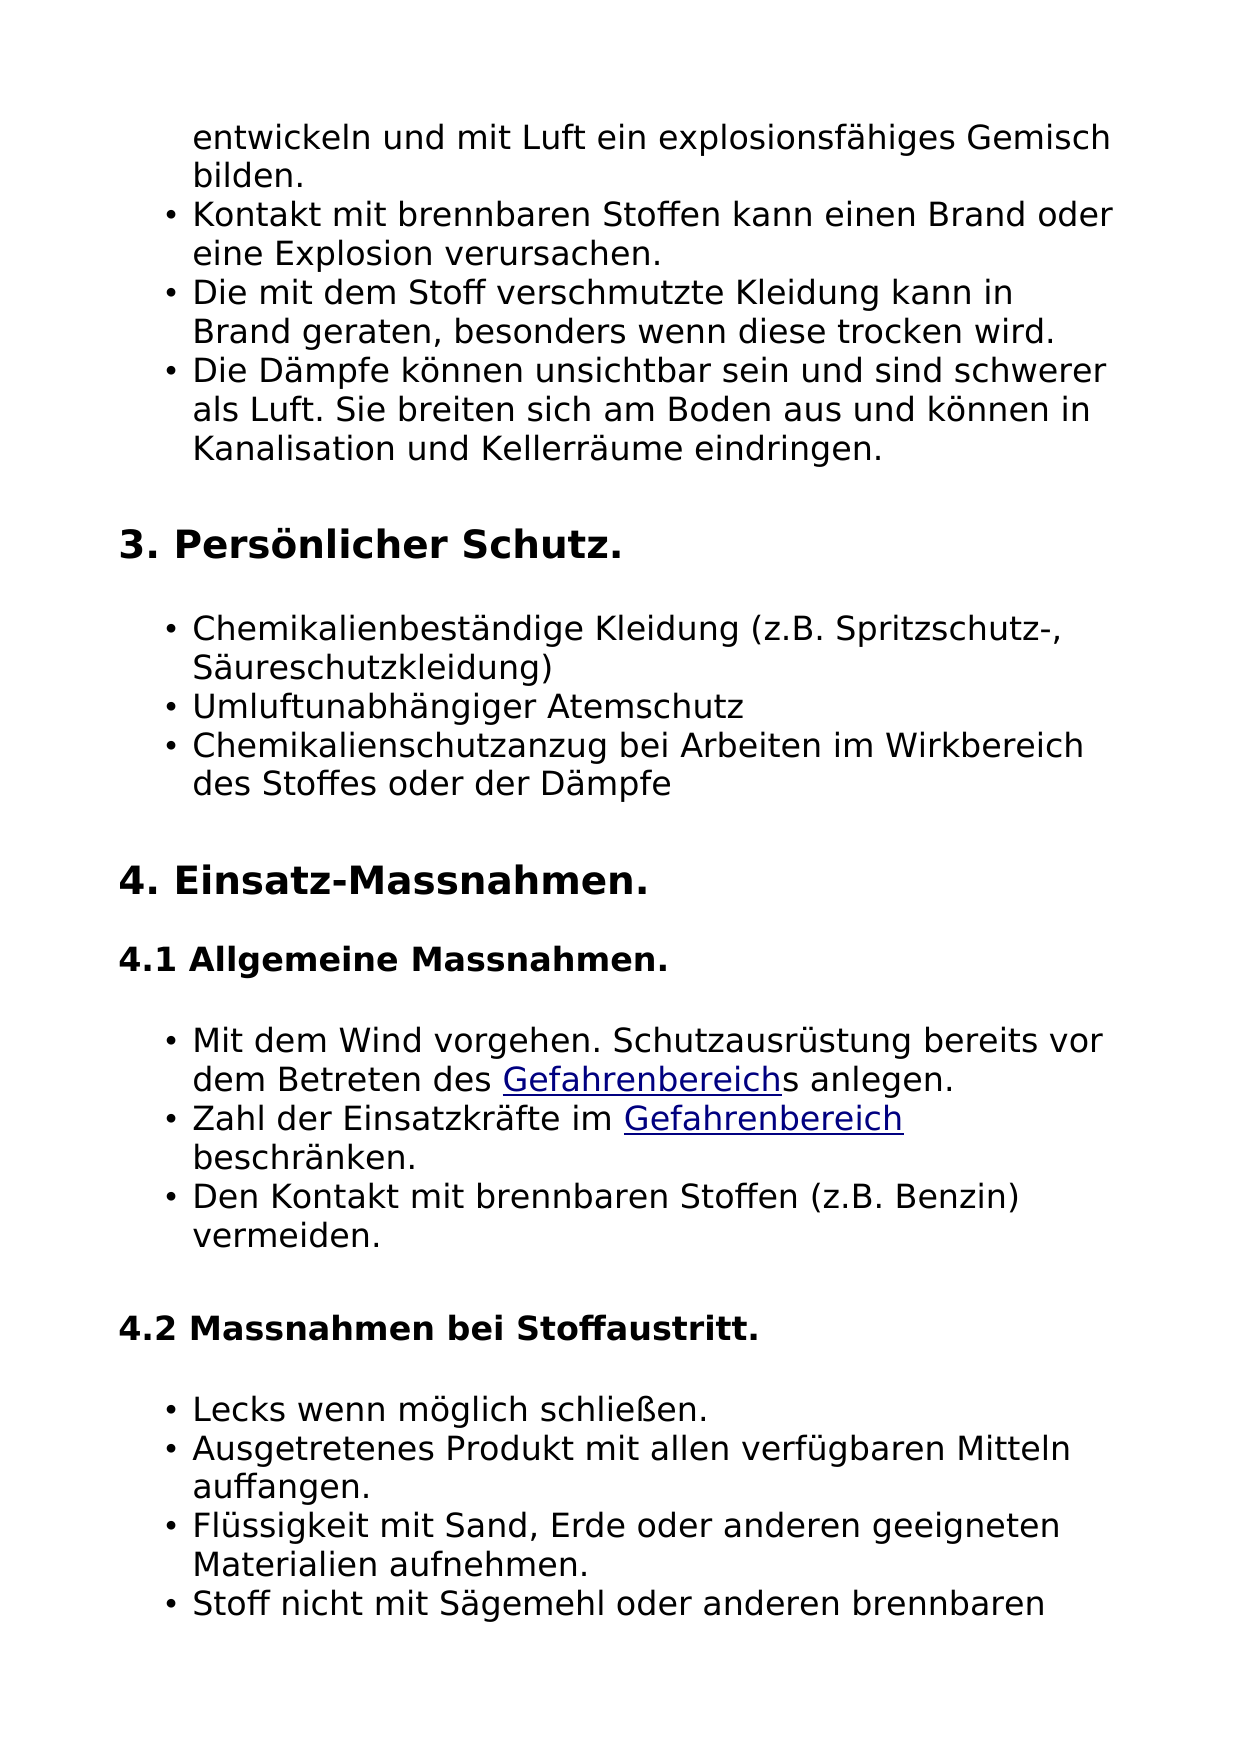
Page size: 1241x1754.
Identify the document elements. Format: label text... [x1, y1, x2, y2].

list Stoff nicht mit Sägemehl oder anderen brennbaren [177, 1584, 1122, 1623]
list Zahl der Einsatzkräfte im Gefahrenbereich beschränken. [177, 1099, 1122, 1177]
list Kontakt mit brennbaren Stoffen kann einen Brand oder eine Explosion verursachen. [177, 196, 1122, 273]
list Umluftunabhängiger Atemschutz [177, 687, 1122, 726]
list entwickeln und mit Luft ein explosionsfähiges Gemisch bilden. [177, 118, 1122, 196]
list Mit dem Wind vorgehen. Schutzausrüstung bereits vor dem Betreten des Gefahrenbereichs anlegen. [177, 1022, 1122, 1099]
subtitle 3. Persönlicher Schutz. [118, 522, 1122, 567]
list Die Dämpfe können unsichtbar sein und sind schwerer als Luft. Sie breiten sich am Boden aus und können in Kanalisation und Kellerräume eindringen. [177, 351, 1122, 468]
subtitle 4.1 Allgemeine Massnahmen. [118, 941, 1122, 980]
list Flüssigkeit mit Sand, Erde oder anderen geeigneten Materialien aufnehmen. [177, 1507, 1122, 1584]
list Die mit dem Stoff verschmutzte Kleidung kann in Brand geraten, besonders wenn diese trocken wird. [177, 273, 1122, 351]
list Chemikalienschutzanzug bei Arbeiten im Wirkbereich des Stoffes oder der Dämpfe [177, 726, 1122, 804]
list Ausgetretenes Produkt mit allen verfügbaren Mitteln auffangen. [177, 1429, 1122, 1507]
list Den Kontakt mit brennbaren Stoffen (z.B. Benzin) vermeiden. [177, 1177, 1122, 1255]
subtitle 4.2 Massnahmen bei Stoffaustritt. [118, 1309, 1122, 1348]
subtitle 4. Einsatz-Massnahmen. [118, 858, 1122, 903]
list Chemikalienbeständige Kleidung (z.B. Spritzschutz-, Säureschutzkleidung) [177, 609, 1122, 687]
list Lecks wenn möglich schließen. [177, 1390, 1122, 1429]
